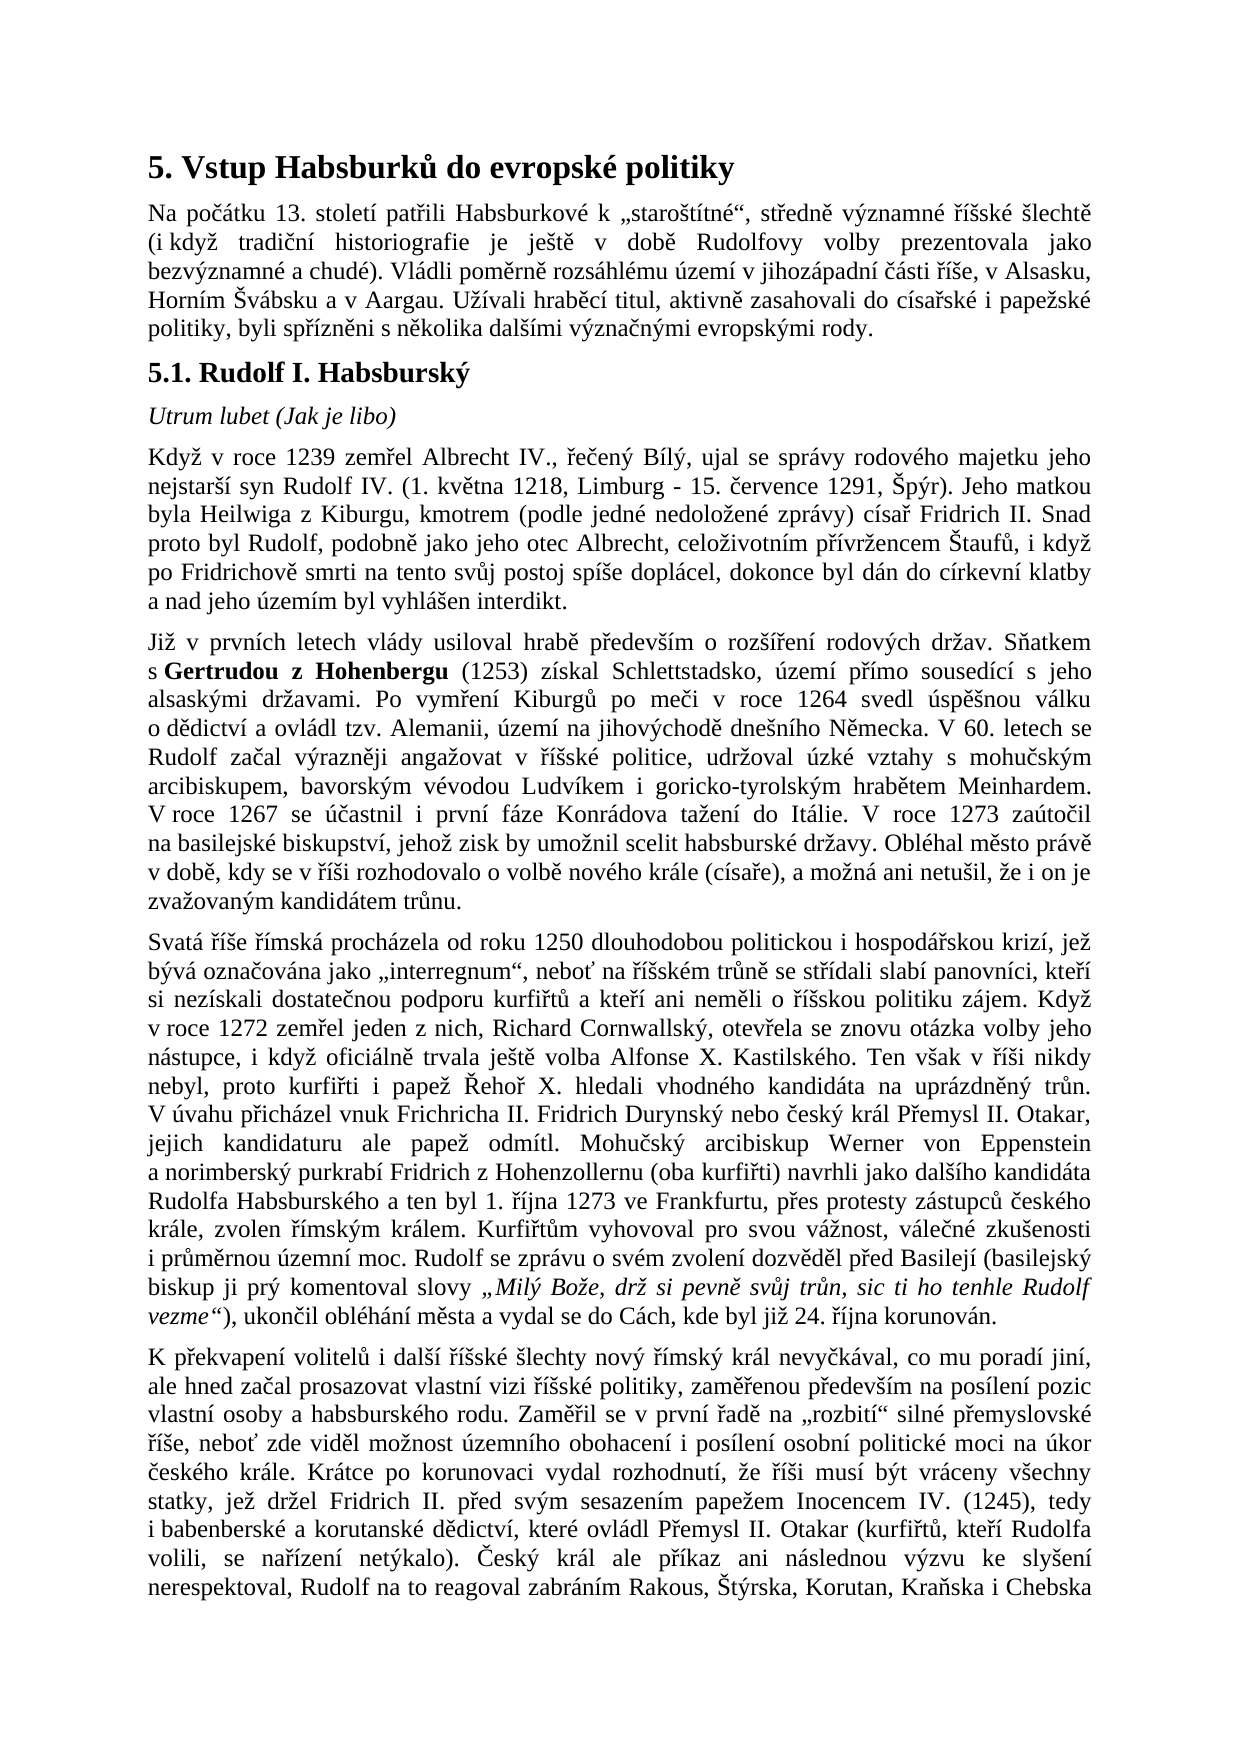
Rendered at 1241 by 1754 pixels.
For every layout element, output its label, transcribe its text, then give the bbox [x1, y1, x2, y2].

text Utrum lubet (Jak je libo) [148, 401, 1093, 429]
text K překvapení volitelů i další říšské šlechty nový římský král nevyčkával, co mu poradí jiní, ale hned začal prosazovat vlastní vizi říšské politiky, zaměřenou především na posílení pozic vlastní osoby a habsburského rodu. Zaměřil se v první řadě na „rozbití“ silné přemyslovské říše, neboť zde viděl možnost územního obohacení i posílení osobní politické moci na úkor českého krále. Krátce po korunovaci vydal rozhodnutí, že říši musí být vráceny všechny statky, jež držel Fridrich II. před svým sesazením papežem Inocencem IV. (1245), tedy i babenberské a korutanské dědictví, které ovládl Přemysl II. Otakar (kurfiřtů, kteří Rudolfa volili, se nařízení netýkalo). Český král ale příkaz ani následnou výzvu ke slyšení nerespektoval, Rudolf na to reagoval zabráním Rakous, Štýrska, Korutan, Kraňska i Chebska [148, 1342, 1093, 1601]
text Když v roce 1239 zemřel Albrecht IV., řečený Bílý, ujal se správy rodového majetku jeho nejstarší syn Rudolf IV. (1. května 1218, Limburg - 15. července 1291, Špýr). Jeho matkou byla Heilwiga z Kiburgu, kmotrem (podle jedné nedoložené zprávy) císař Fridrich II. Snad proto byl Rudolf, podobně jako jeho otec Albrecht, celoživotním přívržencem Štaufů, i když po Fridrichově smrti na tento svůj postoj spíše doplácel, dokonce byl dán do církevní klatby a nad jeho územím byl vyhlášen interdikt. [148, 442, 1093, 614]
text Na počátku 13. století patřili Habsburkové k „staroštítné“, středně významné říšské šlechtě (i když tradiční historiografie je ještě v době Rudolfovy volby prezentovala jako bezvýznamné a chudé). Vládli poměrně rozsáhlému území v jihozápadní části říše, v Alsasku, Horním Švábsku a v Aargau. Užívali hraběcí titul, aktivně zasahovali do císařské i papežské politiky, byli spřízněni s několika dalšími význačnými evropskými rody. [148, 198, 1093, 342]
text Svatá říše římská procházela od roku 1250 dlouhodobou politickou i hospodářskou krizí, jež bývá označována jako „interregnum“, neboť na říšském trůně se střídali slabí panovníci, kteří si nezískali dostatečnou podporu kurfiřtů a kteří ani neměli o říšskou politiku zájem. Když v roce 1272 zemřel jeden z nich, Richard Cornwallský, otevřela se znovu otázka volby jeho nástupce, i když oficiálně trvala ještě volba Alfonse X. Kastilského. Ten však v říši nikdy nebyl, proto kurfiřti i papež Řehoř X. hledali vhodného kandidáta na uprázdněný trůn. V úvahu přicházel vnuk Frichricha II. Fridrich Durynský nebo český král Přemysl II. Otakar, jejich kandidaturu ale papež odmítl. Mohučský arcibiskup Werner von Eppenstein a norimberský purkrabí Fridrich z Hohenzollernu (oba kurfiřti) navrhli jako dalšího kandidáta Rudolfa Habsburského a ten byl 1. října 1273 ve Frankfurtu, přes protesty zástupců českého krále, zvolen římským králem. Kurfiřtům vyhovoval pro svou vážnost, válečné zkušenosti i průměrnou územní moc. Rudolf se zprávu o svém zvolení dozvěděl před Basilejí (basilejský biskup ji prý komentoval slovy „Milý Bože, drž si pevně svůj trůn, sic ti ho tenhle Rudolf vezme“), ukončil obléhání města a vydal se do Cách, kde byl již 24. října korunován. [148, 927, 1093, 1329]
text Již v prvních letech vlády usiloval hrabě především o rozšíření rodových držav. Sňatkem s Gertrudou z Hohenbergu (1253) získal Schlettstadsko, území přímo sousedící s jeho alsaskými državami. Po vymření Kiburgů po meči v roce 1264 svedl úspěšnou válku o dědictví a ovládl tzv. Alemanii, území na jihovýchodě dnešního Německa. V 60. letech se Rudolf začal výrazněji angažovat v říšské politice, udržoval úzké vztahy s mohučským arcibiskupem, bavorským vévodou Ludvíkem i goricko-tyrolským hrabětem Meinhardem. V roce 1267 se účastnil i první fáze Konrádova tažení do Itálie. V roce 1273 zaútočil na basilejské biskupství, jehož zisk by umožnil scelit habsburské državy. Obléhal město právě v době, kdy se v říši rozhodovalo o volbě nového krále (císaře), a možná ani netušil, že i on je zvažovaným kandidátem trůnu. [148, 627, 1093, 914]
subtitle 5.1. Rudolf I. Habsburský [148, 355, 1093, 388]
subtitle 5. Vstup Habsburků do evropské politiky [148, 148, 1093, 186]
